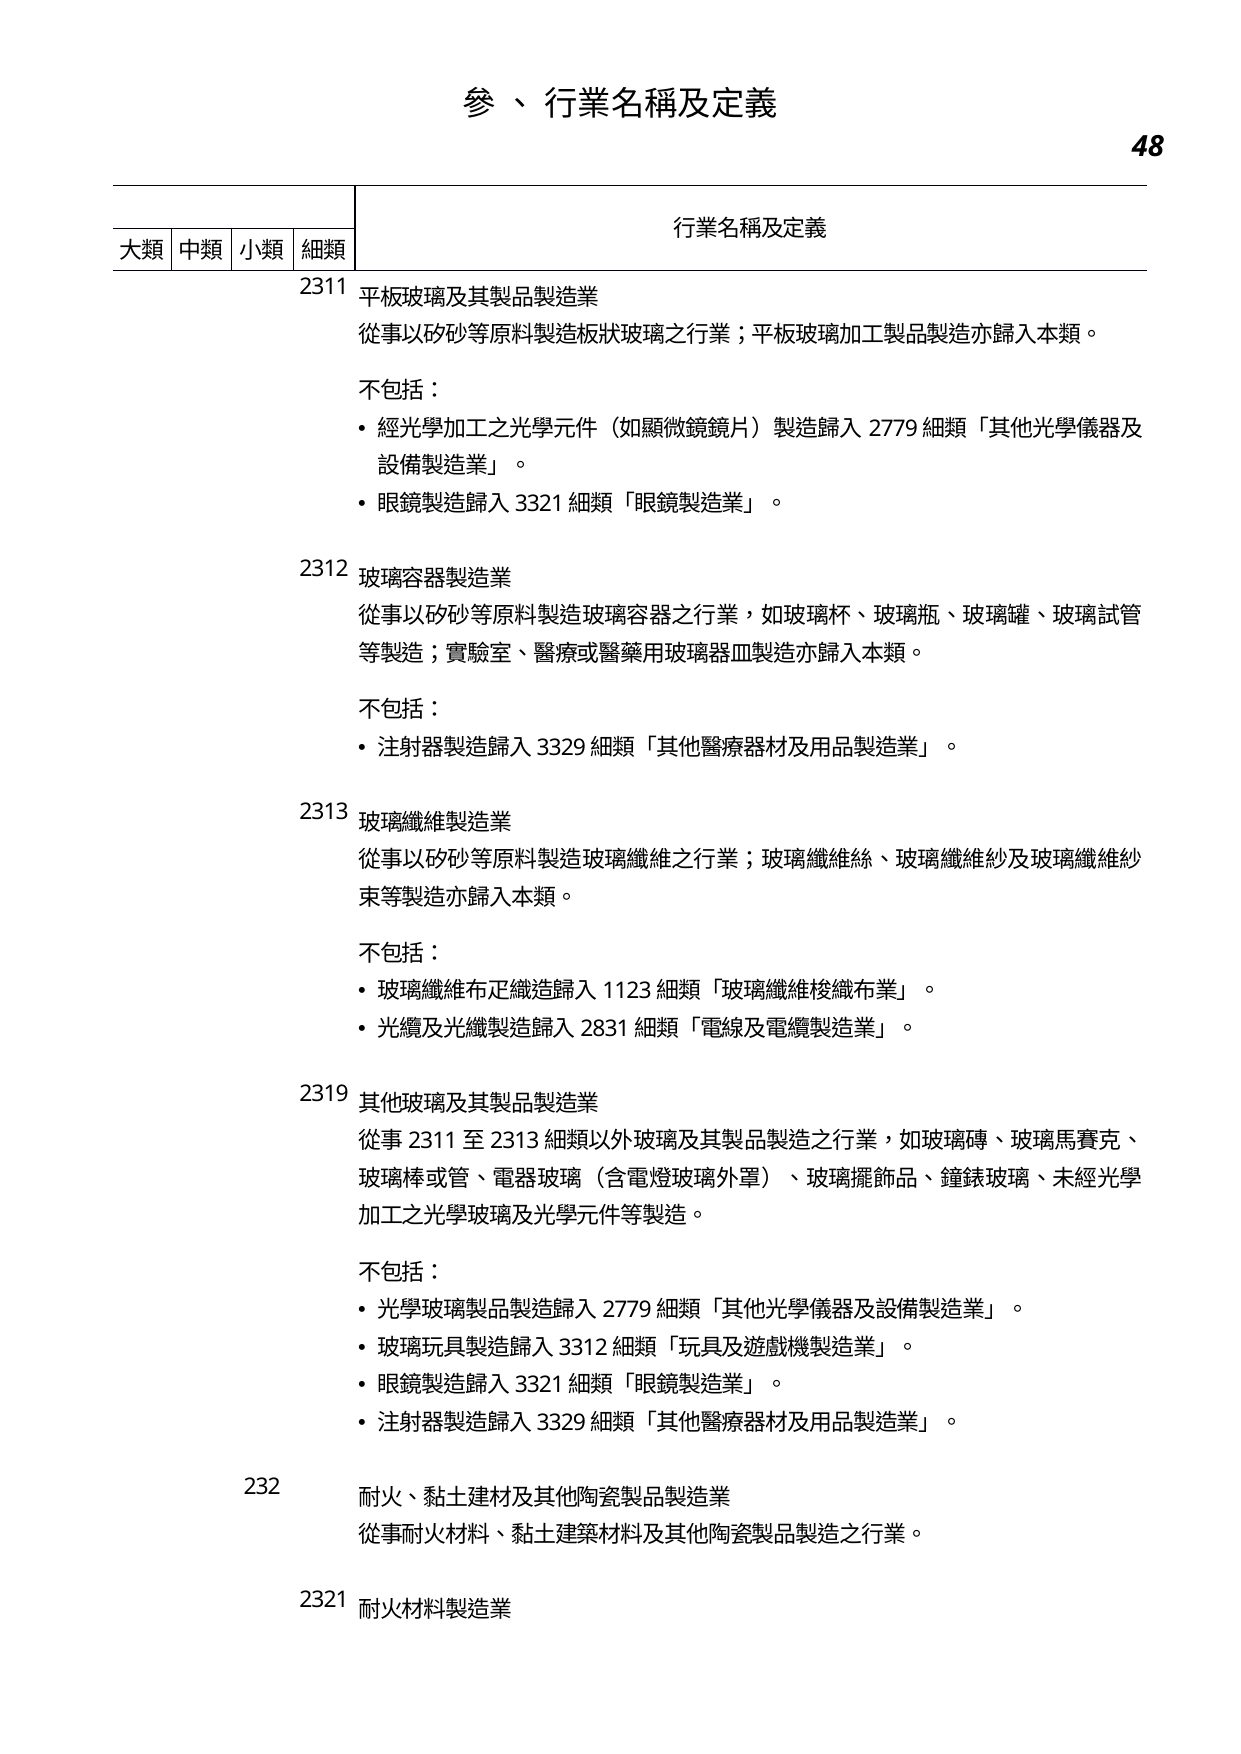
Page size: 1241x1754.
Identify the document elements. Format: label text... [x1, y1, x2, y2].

table_cell [172, 551, 232, 795]
table_cell [113, 795, 172, 1076]
table_cell [232, 795, 293, 1076]
table_cell [113, 1076, 172, 1470]
table_header 行業名稱及定義 [356, 186, 1147, 270]
table_cell 平板玻璃及其製品製造業 從事以矽砂等原料製造板狀玻璃之行業；平板玻璃加工製品製造亦歸入本類。 不包括： 經光學加工之光學元件（如顯微鏡鏡片）製造歸入2779細類「其他光學儀器及設備製造業」。 眼鏡製造歸入3321細類「眼鏡製造業」。 [355, 271, 1147, 551]
table_cell [232, 551, 293, 795]
table_cell 2313 [293, 795, 355, 1076]
table_cell [113, 271, 172, 551]
table_cell 2312 [293, 551, 355, 795]
table_cell 232 [232, 1470, 293, 1583]
table_cell [113, 1583, 172, 1620]
table_cell 2321 [293, 1583, 355, 1620]
table_cell 玻璃纖維製造業 從事以矽砂等原料製造玻璃纖維之行業；玻璃纖維絲、玻璃纖維紗及玻璃纖維紗束等製造亦歸入本類。 不包括： 玻璃纖維布疋織造歸入1123細類「玻璃纖維梭織布業」。 光纜及光纖製造歸入2831細類「電線及電纜製造業」。 [355, 795, 1147, 1076]
table_cell [172, 271, 232, 551]
table_cell [232, 1583, 293, 1620]
table_cell 中類 [172, 229, 231, 270]
table_cell [113, 1470, 172, 1583]
table_cell 大類 [113, 229, 171, 270]
table_header [113, 186, 354, 227]
table_cell [172, 1583, 232, 1620]
table_cell [172, 795, 232, 1076]
table_cell [113, 551, 172, 795]
table_cell 2311 [293, 271, 355, 551]
table_cell [232, 271, 293, 551]
table_cell 細類 [294, 229, 354, 270]
table_cell 小類 [232, 229, 293, 270]
table_cell [293, 1470, 355, 1583]
table_cell 耐火材料製造業 [355, 1583, 1147, 1620]
table_cell 其他玻璃及其製品製造業 從事2311至2313細類以外玻璃及其製品製造之行業，如玻璃磚、玻璃馬賽克、玻璃棒或管、電器玻璃（含電燈玻璃外罩）、玻璃擺飾品、鐘錶玻璃、未經光學加工之光學玻璃及光學元件等製造。 不包括： 光學玻璃製品製造歸入2779細類「其他光學儀器及設備製造業」。 玻璃玩具製造歸入3312細類「玩具及遊戲機製造業」。 眼鏡製造歸入3321細類「眼鏡製造業」。 注射器製造歸入3329細類「其他醫療器材及用品製造業」。 [355, 1076, 1147, 1470]
table_cell [172, 1470, 232, 1583]
table_cell [232, 1076, 293, 1470]
table_cell 耐火、黏土建材及其他陶瓷製品製造業 從事耐火材料、黏土建築材料及其他陶瓷製品製造之行業。 [355, 1470, 1147, 1583]
table_cell 2319 [293, 1076, 355, 1470]
table_cell 玻璃容器製造業 從事以矽砂等原料製造玻璃容器之行業，如玻璃杯、玻璃瓶、玻璃罐、玻璃試管等製造；實驗室、醫療或醫藥用玻璃器皿製造亦歸入本類。 不包括： 注射器製造歸入3329細類「其他醫療器材及用品製造業」。 [355, 551, 1147, 795]
table_cell [172, 1076, 232, 1470]
